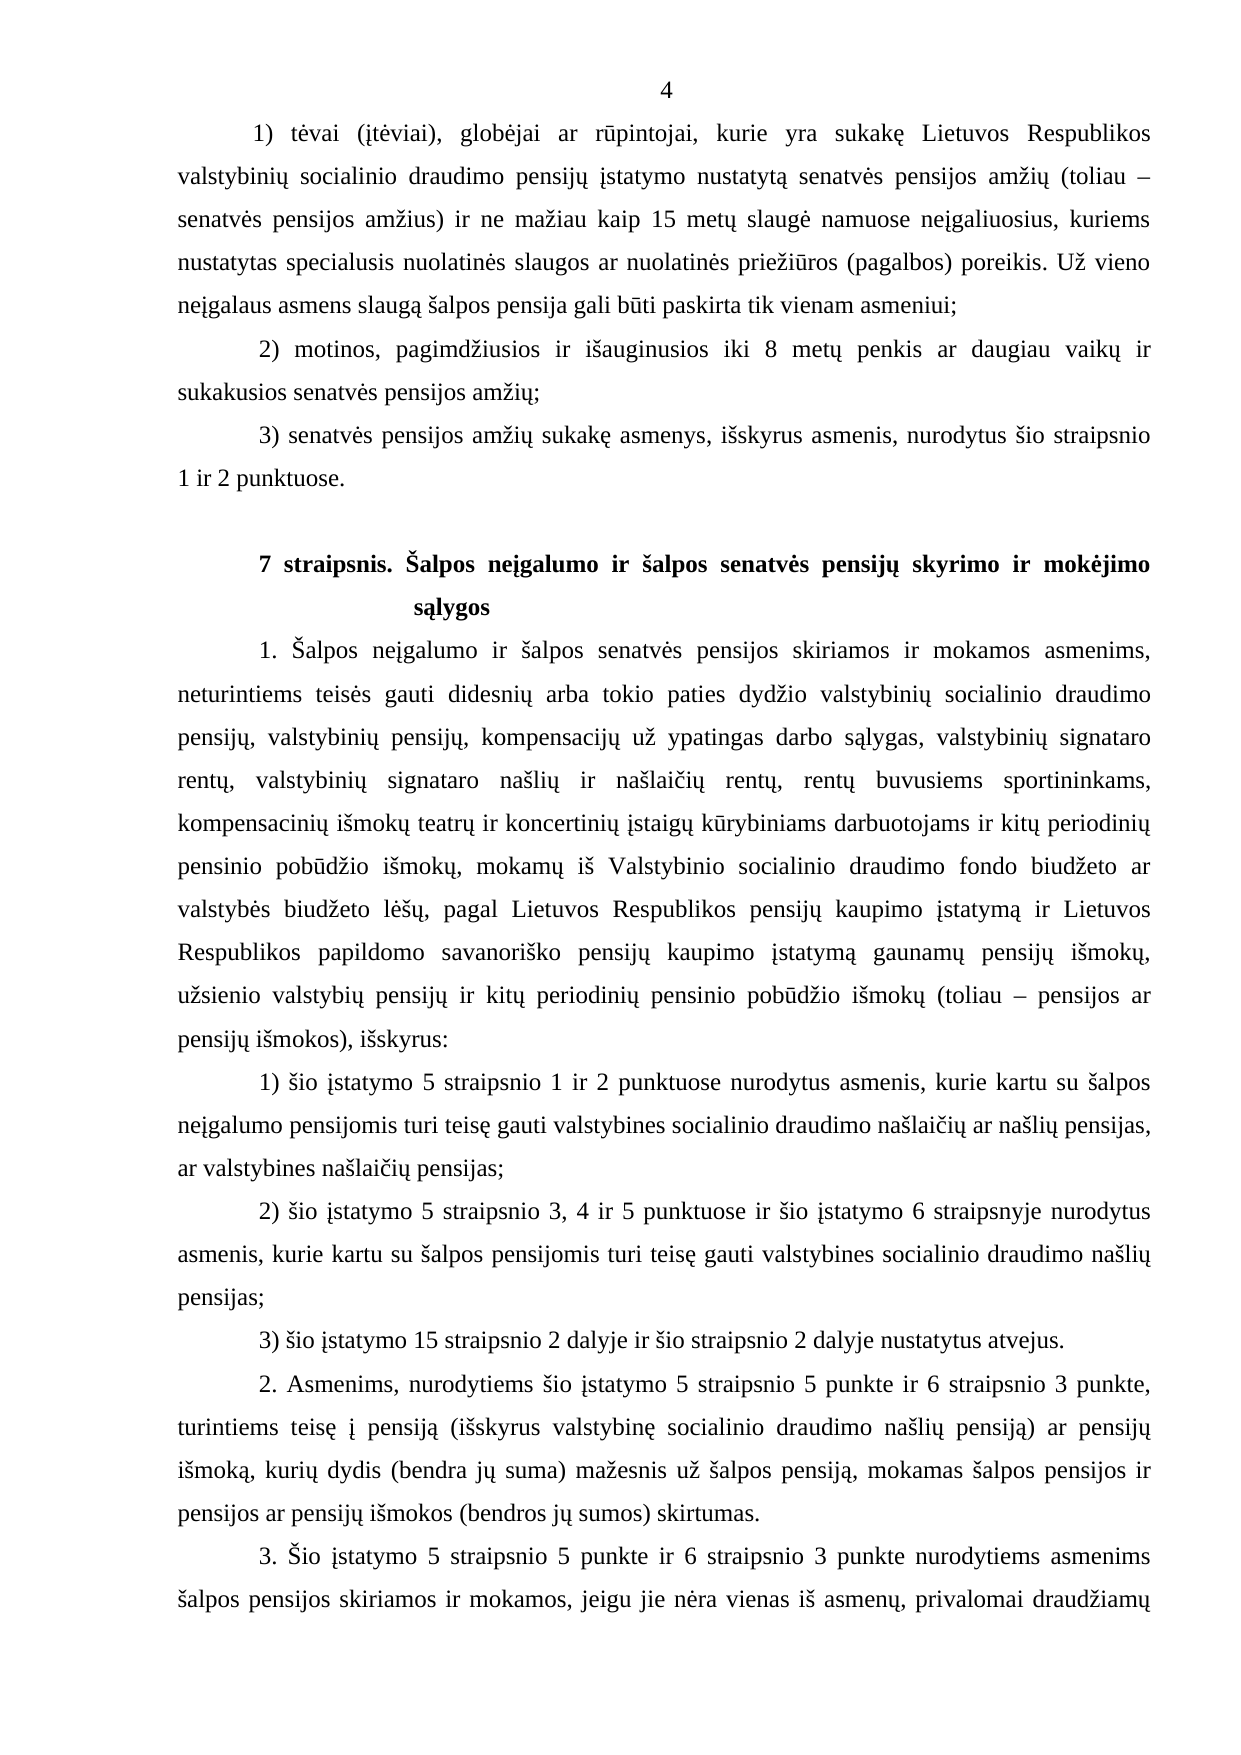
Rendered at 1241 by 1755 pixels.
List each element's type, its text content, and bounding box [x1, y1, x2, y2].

text 2. Asmenims, nurodytiems šio įstatymo 5 straipsnio 5 punkte ir 6 straipsnio 3 punkte, turintiems teisę į pensiją (išskyrus valstybinę socialinio draudimo našlių pensiją) ar pensijų išmoką, kurių dydis (bendra jų suma) mažesnis už šalpos pensiją, mokamas šalpos pensijos ir pensijos ar pensijų išmokos (bendros jų sumos) skirtumas. [177, 1369, 1152, 1527]
text 3) senatvės pensijos amžių sukakę asmenys, išskyrus asmenis, nurodytus šio straipsnio 1 ir 2 punktuose. [177, 420, 1152, 492]
text 1) tėvai (įtėviai), globėjai ar rūpintojai, kurie yra sukakę Lietuvos Respublikos valstybinių socialinio draudimo pensijų įstatymo nustatytą senatvės pensijos amžių (toliau – senatvės pensijos amžius) ir ne mažiau kaip 15 metų slaugė namuose neįgaliuosius, kuriems nustatytas specialusis nuolatinės slaugos ar nuolatinės priežiūros (pagalbos) poreikis. Už vieno neįgalaus asmens slaugą šalpos pensija gali būti paskirta tik vienam asmeniui; [177, 118, 1152, 319]
text 7 straipsnis. Šalpos neįgalumo ir šalpos senatvės pensijų skyrimo ir mokėjimo sąlygos [258, 549, 1152, 621]
text 2) motinos, pagimdžiusios ir išauginusios iki 8 metų penkis ar daugiau vaikų ir sukakusios senatvės pensijos amžių; [177, 334, 1152, 406]
text 1. Šalpos neįgalumo ir šalpos senatvės pensijos skiriamos ir mokamos asmenims, neturintiems teisės gauti didesnių arba tokio paties dydžio valstybinių socialinio draudimo pensijų, valstybinių pensijų, kompensacijų už ypatingas darbo sąlygas, valstybinių signataro rentų, valstybinių signataro našlių ir našlaičių rentų, rentų buvusiems sportininkams, kompensacinių išmokų teatrų ir koncertinių įstaigų kūrybiniams darbuotojams ir kitų periodinių pensinio pobūdžio išmokų, mokamų iš Valstybinio socialinio draudimo fondo biudžeto ar valstybės biudžeto lėšų, pagal Lietuvos Respublikos pensijų kaupimo įstatymą ir Lietuvos Respublikos papildomo savanoriško pensijų kaupimo įstatymą gaunamų pensijų išmokų, užsienio valstybių pensijų ir kitų periodinių pensinio pobūdžio išmokų (toliau – pensijos ar pensijų išmokos), išskyrus: [177, 636, 1152, 1052]
text 1) šio įstatymo 5 straipsnio 1 ir 2 punktuose nurodytus asmenis, kurie kartu su šalpos neįgalumo pensijomis turi teisę gauti valstybines socialinio draudimo našlaičių ar našlių pensijas, ar valstybines našlaičių pensijas; [177, 1067, 1152, 1182]
text 2) šio įstatymo 5 straipsnio 3, 4 ir 5 punktuose ir šio įstatymo 6 straipsnyje nurodytus asmenis, kurie kartu su šalpos pensijomis turi teisę gauti valstybines socialinio draudimo našlių pensijas; [177, 1196, 1152, 1311]
text 3) šio įstatymo 15 straipsnio 2 dalyje ir šio straipsnio 2 dalyje nustatytus atvejus. [177, 1326, 1152, 1354]
text 3. Šio įstatymo 5 straipsnio 5 punkte ir 6 straipsnio 3 punkte nurodytiems asmenims šalpos pensijos skiriamos ir mokamos, jeigu jie nėra vienas iš asmenų, privalomai draudžiamų [177, 1541, 1152, 1613]
